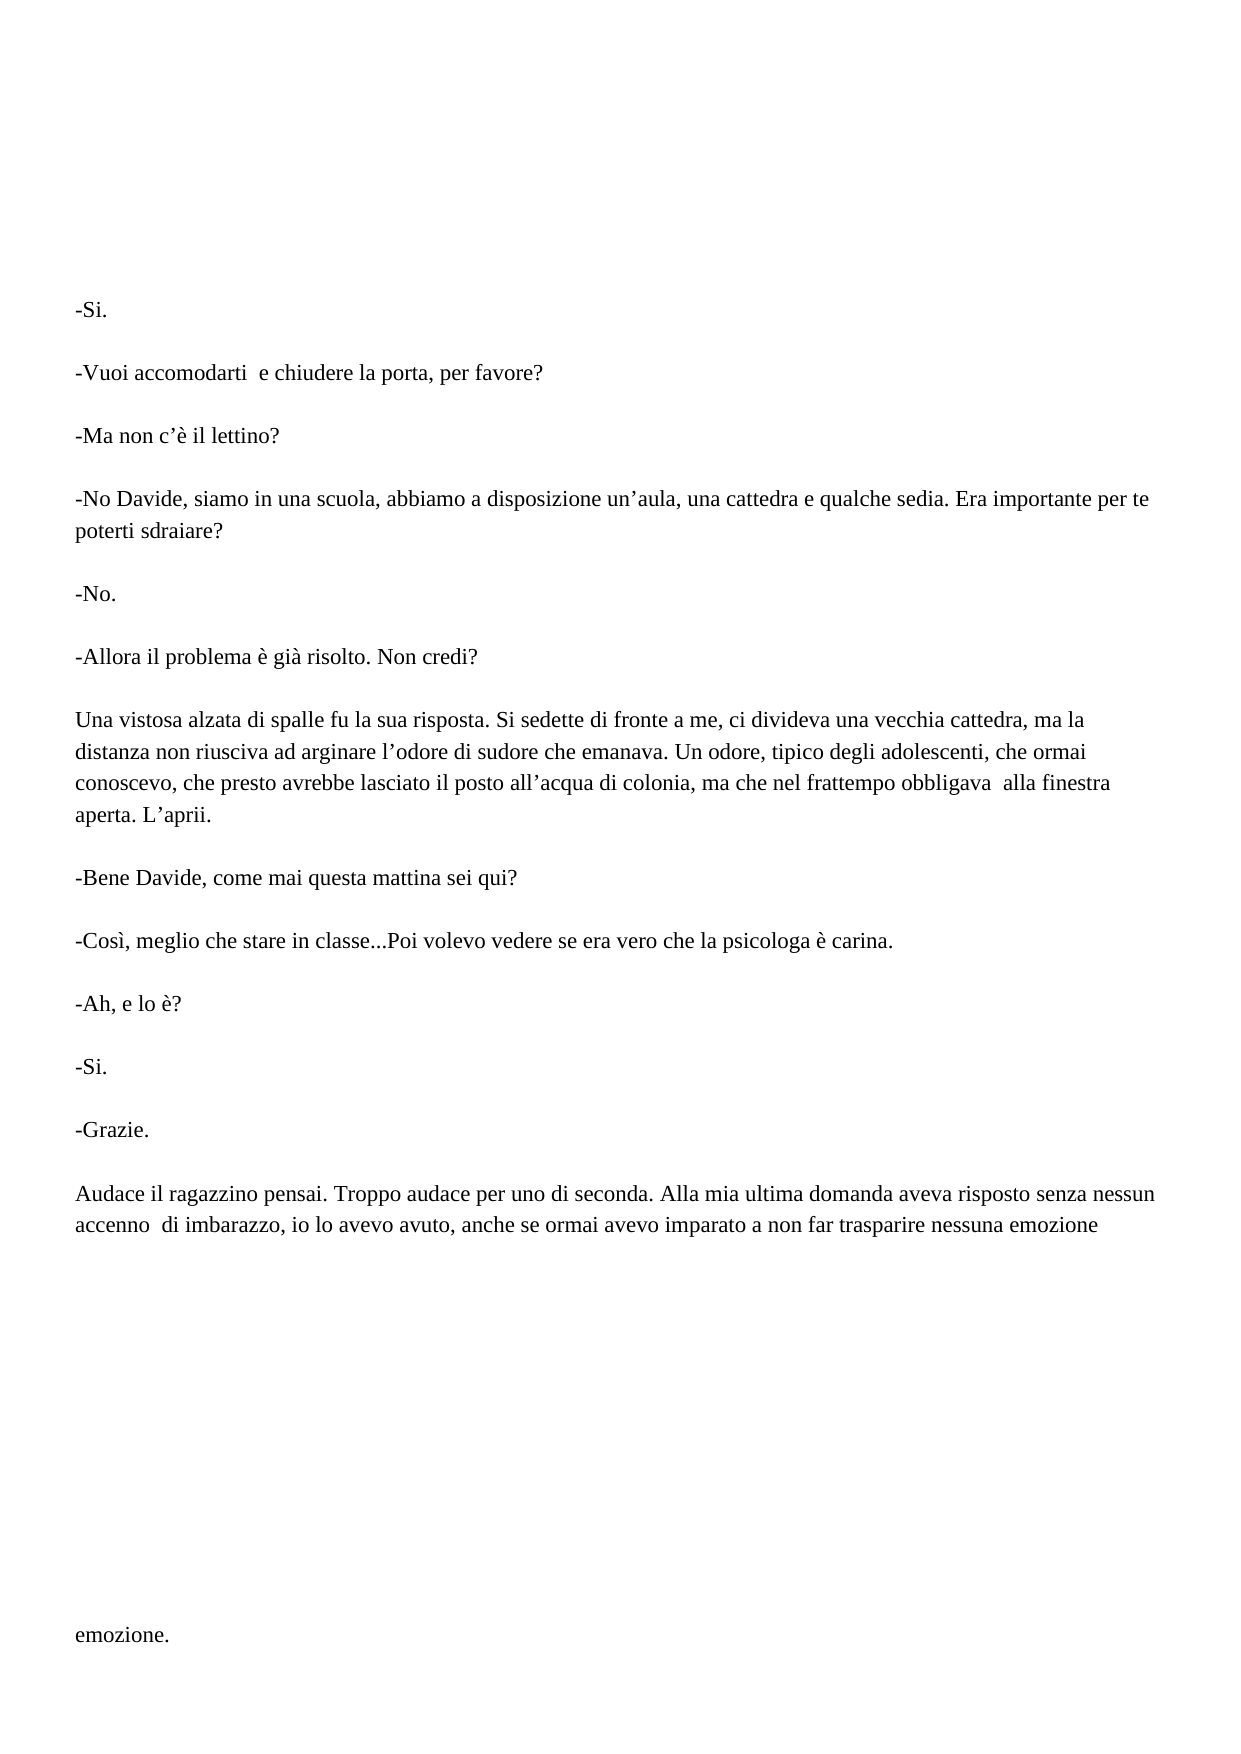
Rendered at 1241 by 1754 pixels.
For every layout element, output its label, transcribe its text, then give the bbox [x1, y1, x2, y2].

text -Bene Davide, come mai questa mattina sei qui? [75, 864, 1165, 890]
text -Ma non c’è il lettino? [75, 422, 1165, 448]
text -Allora il problema è già risolto. Non credi? [75, 643, 1165, 669]
text -Così, meglio che stare in classe...Poi volevo vedere se era vero che la psicologa è carina. [75, 927, 1165, 953]
text -No Davide, siamo in una scuola, abbiamo a disposizione un’aula, una cattedra e qualche sedia. Era importante per te poterti sdraiare? [75, 485, 1165, 543]
text emozione. [75, 1622, 1165, 1648]
text -Si. [75, 1053, 1165, 1080]
text -Ah, e lo è? [75, 990, 1165, 1017]
text -Si. [75, 296, 1165, 322]
text -Grazie. [75, 1117, 1165, 1143]
text Una vistosa alzata di spalle fu la sua risposta. Si sedette di fronte a me, ci divideva una vecchia cattedra, ma la distanza non riusciva ad arginare l’odore di sudore che emanava. Un odore, tipico degli adolescenti, che ormai conoscevo, che presto avrebbe lasciato il posto all’acqua di colonia, ma che nel frattempo obbligava alla finestra aperta. L’aprii. [75, 706, 1165, 827]
text -No. [75, 580, 1165, 606]
text Audace il ragazzino pensai. Troppo audace per uno di seconda. Alla mia ultima domanda aveva risposto senza nessun accenno di imbarazzo, io lo avevo avuto, anche se ormai avevo imparato a non far trasparire nessuna emozione [75, 1180, 1165, 1238]
text -Vuoi accomodarti e chiudere la porta, per favore? [75, 359, 1165, 385]
